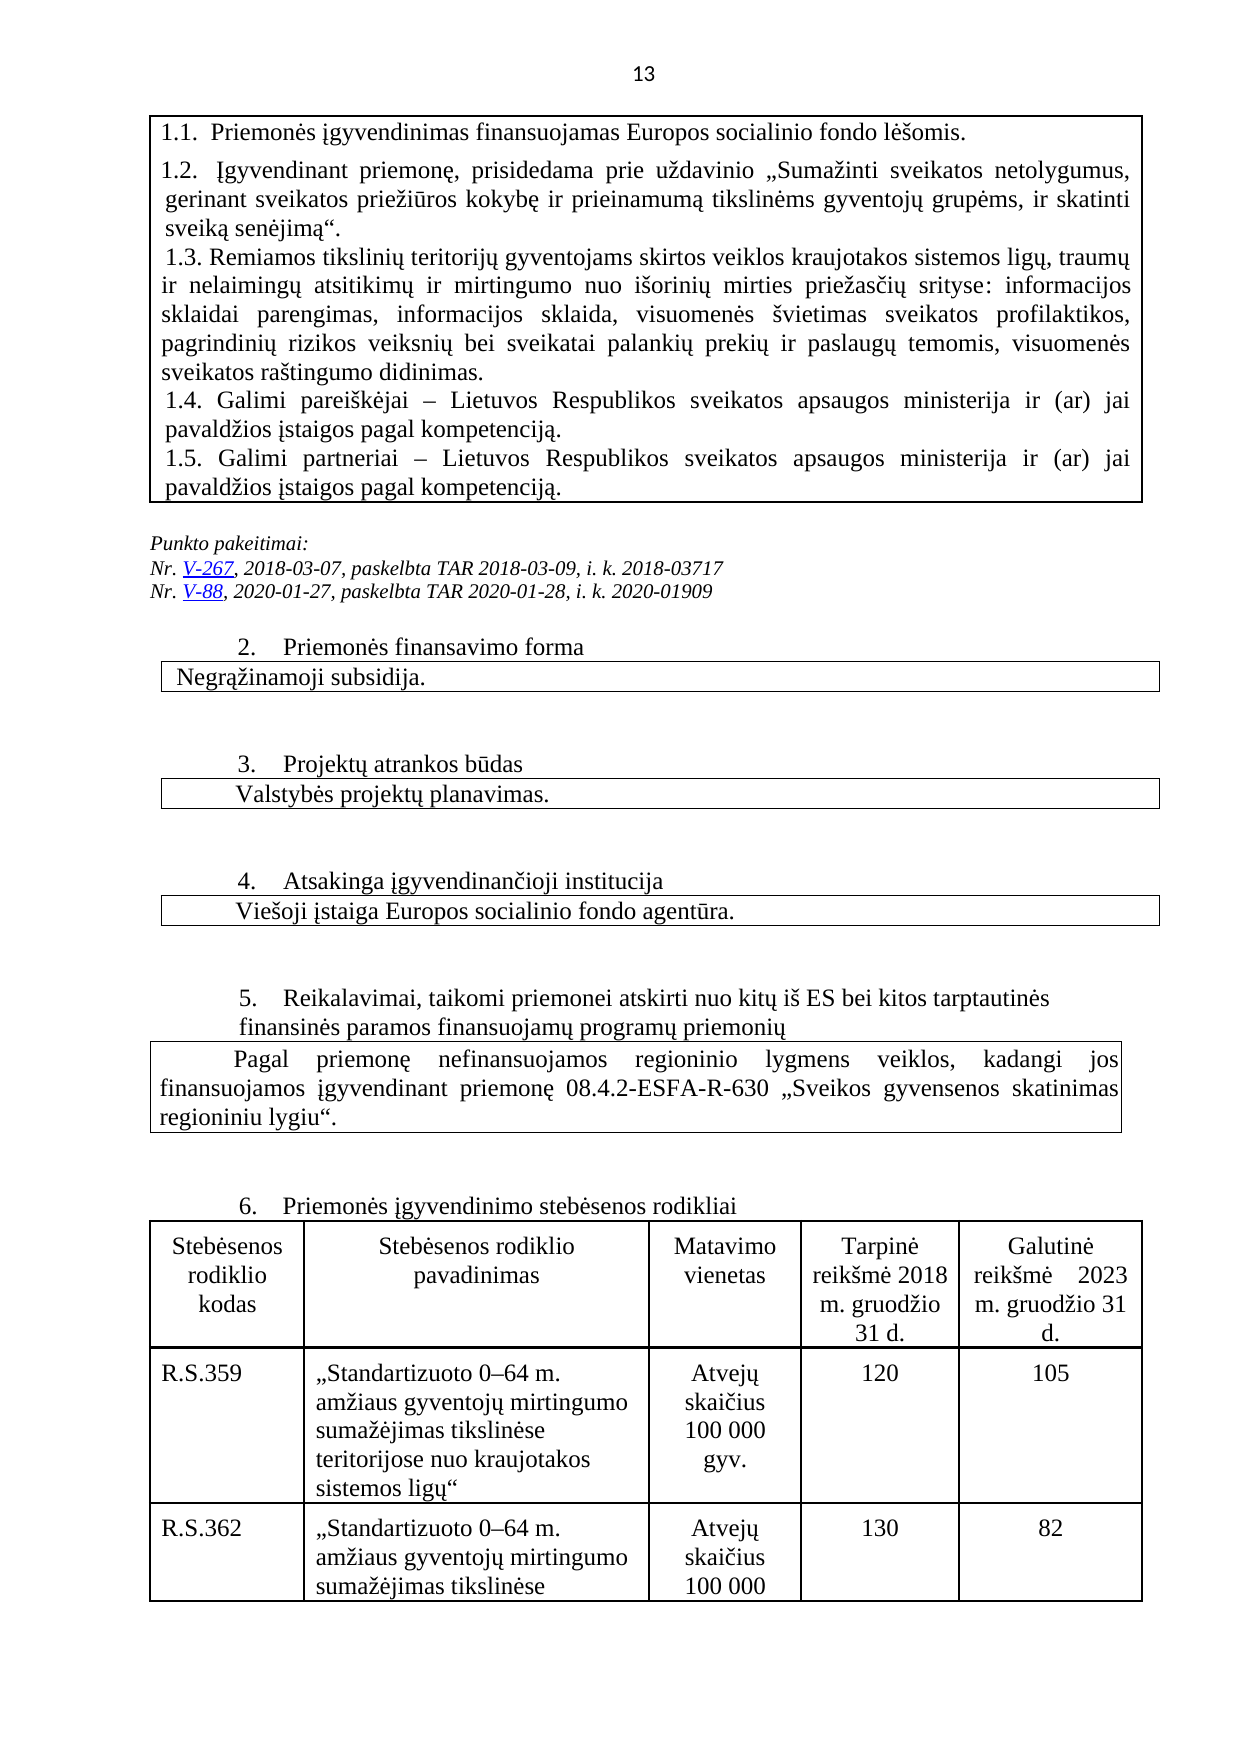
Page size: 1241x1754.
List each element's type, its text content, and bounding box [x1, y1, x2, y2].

table_cell 1.3. Remiamos tikslinių teritorijų gyventojams skirtos veiklos kraujotakos sistemos ligų, traumų ir nelaimingų atsitikimų ir mirtingumo nuo išorinių mirties priežasčių srityse: informacijos sklaidai parengimas, informacijos sklaida, visuomenės švietimas sveikatos profilaktikos, pagrindinių rizikos veiksnių bei sveikatai palankių prekių ir paslaugų temomis, visuomenės sveikatos raštingumo didinimas. [151, 242, 1141, 386]
table_cell „Standartizuoto 0–64 m. amžiaus gyventojų mirtingumo sumažėjimas tikslinėse teritorijose nuo kraujotakos sistemos ligų“ [305, 1349, 648, 1502]
table_cell 1.4. Galimi pareiškėjai – Lietuvos Respublikos sveikatos apsaugos ministerija ir (ar) jai pavaldžios įstaigos pagal kompetenciją. 1.5. Galimi partneriai – Lietuvos Respublikos sveikatos apsaugos ministerija ir (ar) jai pavaldžios įstaigos pagal kompetenciją. [151, 386, 1141, 501]
text Pagal priemonę nefinansuojamos regioninio lygmens veiklos, kadangi jos finansuojamos įgyvendinant priemonę 08.4.2-ESFA-R-630 „Sveikos gyvensenos skatinimas regioniniu lygiu“. [151, 1042, 1121, 1132]
table_header Stebėsenos rodiklio pavadinimas [305, 1222, 648, 1346]
table_cell „Standartizuoto 0–64 m. amžiaus gyventojų mirtingumo sumažėjimas tikslinėse [305, 1504, 648, 1600]
text 6. Priemonės įgyvendinimo stebėsenos rodikliai [239, 1191, 1137, 1220]
table_header 1.1. Priemonės įgyvendinimas finansuojamas Europos socialinio fondo lėšomis. [151, 117, 1141, 146]
table_header Negrąžinamoji subsidija. [162, 662, 1159, 691]
table_header Valstybės projektų planavimas. [162, 779, 1159, 808]
table_header Galutinė reikšmė 2023 m. gruodžio 31 d. [960, 1222, 1141, 1346]
text Punkto pakeitimai: [150, 531, 1137, 555]
table_header Tarpinė reikšmė 2018 m. gruodžio 31 d. [802, 1222, 958, 1346]
text Nr. V-88, 2020-01-27, paskelbta TAR 2020-01-28, i. k. 2020-01909 [150, 579, 1137, 603]
table_header Stebėsenos rodiklio kodas [151, 1222, 303, 1346]
text Nr. V-267, 2018-03-07, paskelbta TAR 2018-03-09, i. k. 2018-03717 [150, 555, 1137, 579]
table_header Matavimo vienetas [650, 1222, 800, 1346]
table_cell 82 [960, 1504, 1141, 1600]
table_header Viešoji įstaiga Europos socialinio fondo agentūra. [162, 896, 1159, 925]
table_cell 120 [802, 1349, 958, 1502]
table_cell Atvejų skaičius 100 000 [650, 1504, 800, 1600]
table_cell 130 [802, 1504, 958, 1600]
table_cell 105 [960, 1349, 1141, 1502]
table_cell 1.2. Įgyvendinant priemonę, prisidedama prie uždavinio „Sumažinti sveikatos netolygumus, gerinant sveikatos priežiūros kokybę ir prieinamumą tikslinėms gyventojų grupėms, ir skatinti sveiką senėjimą“. [151, 146, 1141, 242]
table_cell R.S.359 [151, 1349, 303, 1502]
text 3. Projektų atrankos būdas [237, 749, 1137, 778]
text 2. Priemonės finansavimo forma [237, 632, 1137, 661]
table_cell R.S.362 [151, 1504, 303, 1600]
text 5. Reikalavimai, taikomi priemonei atskirti nuo kitų iš ES bei kitos tarptautinės finansinės paramos finansuojamų programų priemonių [239, 983, 1137, 1041]
text 4. Atsakinga įgyvendinančioji institucija [237, 866, 1137, 895]
table_cell Atvejų skaičius 100 000 gyv. [650, 1349, 800, 1502]
